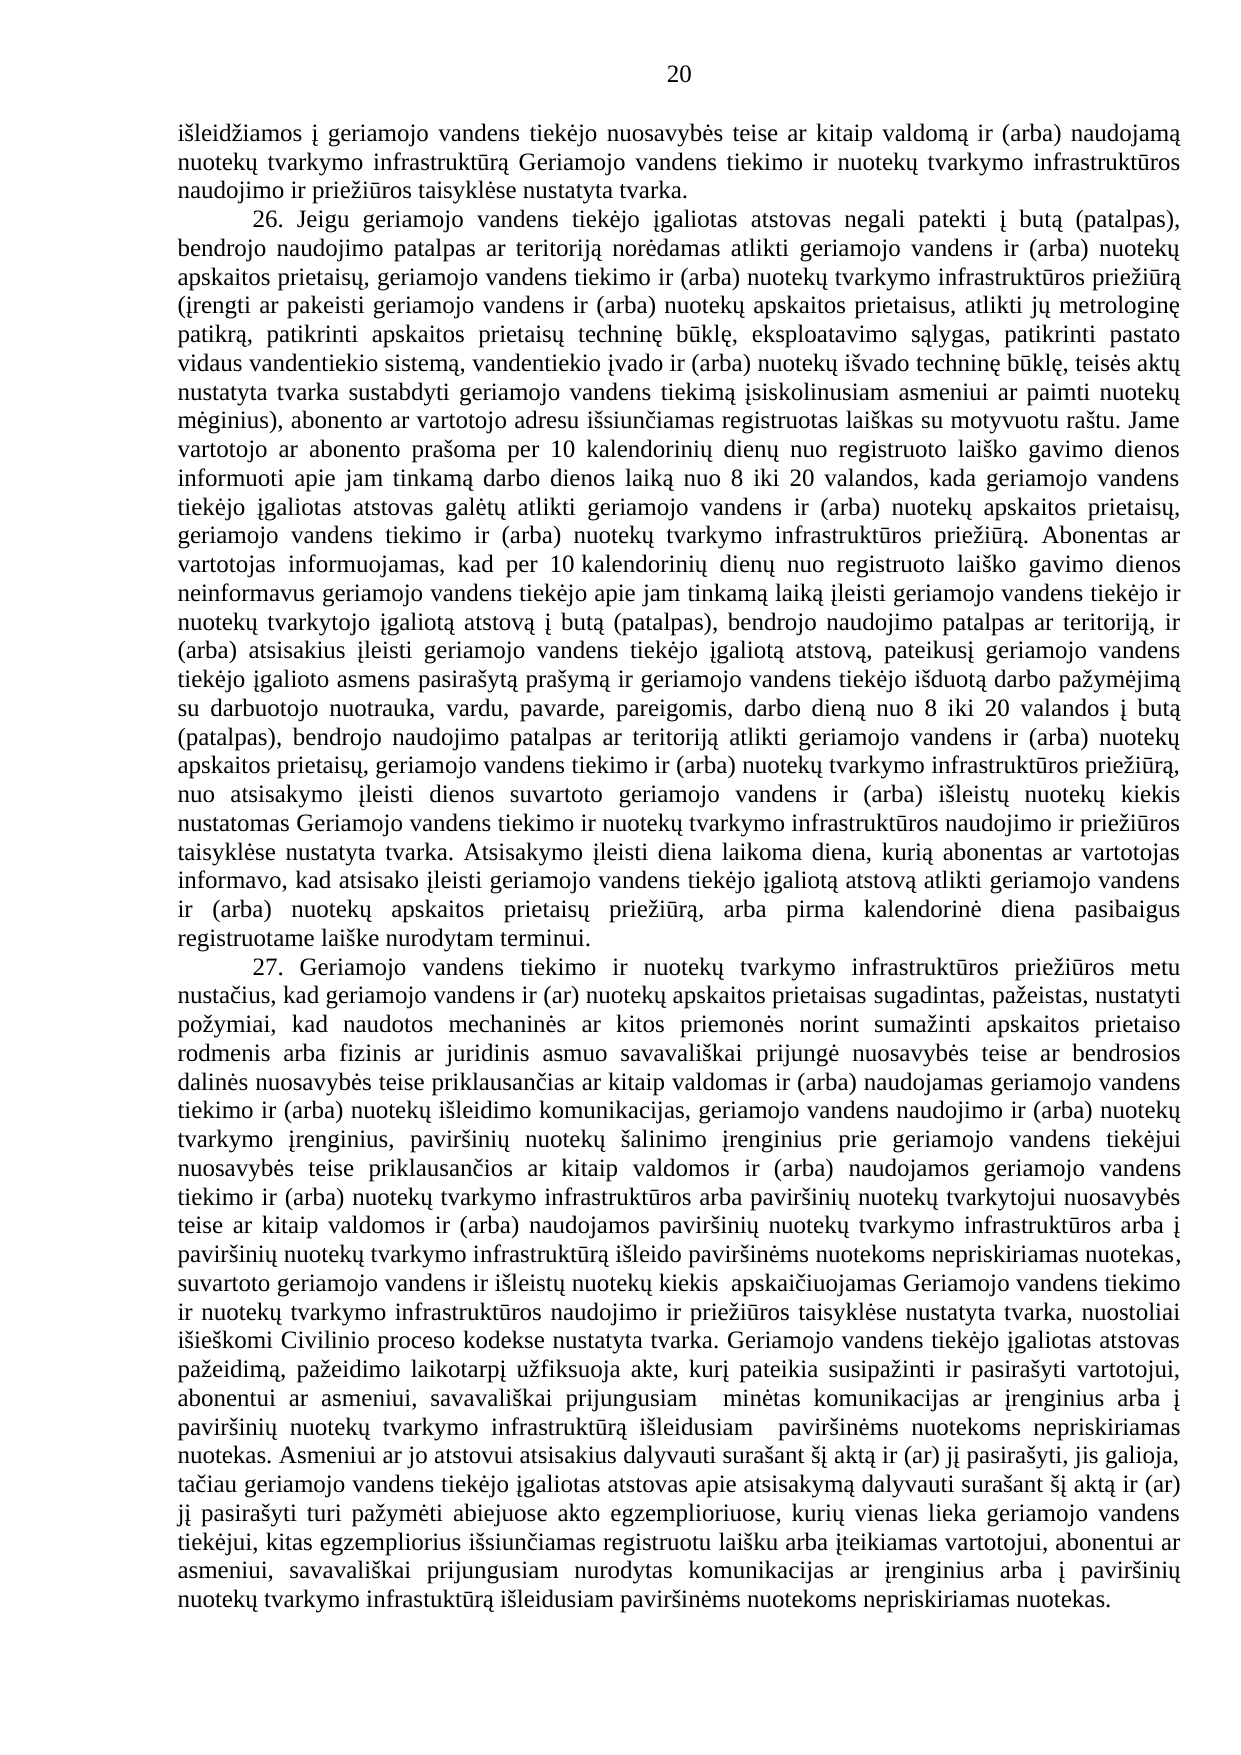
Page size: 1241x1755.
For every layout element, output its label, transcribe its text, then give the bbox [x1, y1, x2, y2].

text 26. Jeigu geriamojo vandens tiekėjo įgaliotas atstovas negali patekti į butą (patalpas), bendrojo naudojimo patalpas ar teritoriją norėdamas atlikti geriamojo vandens ir (arba) nuotekų apskaitos prietaisų, geriamojo vandens tiekimo ir (arba) nuotekų tvarkymo infrastruktūros priežiūrą (įrengti ar pakeisti geriamojo vandens ir (arba) nuotekų apskaitos prietaisus, atlikti jų metrologinę patikrą, patikrinti apskaitos prietaisų techninę būklę, eksploatavimo sąlygas, patikrinti pastato vidaus vandentiekio sistemą, vandentiekio įvado ir (arba) nuotekų išvado techninę būklę, teisės aktų nustatyta tvarka sustabdyti geriamojo vandens tiekimą įsiskolinusiam asmeniui ar paimti nuotekų mėginius), abonento ar vartotojo adresu išsiunčiamas registruotas laiškas su motyvuotu raštu. Jame vartotojo ar abonento prašoma per 10 kalendorinių dienų nuo registruoto laiško gavimo dienos informuoti apie jam tinkamą darbo dienos laiką nuo 8 iki 20 valandos, kada geriamojo vandens tiekėjo įgaliotas atstovas galėtų atlikti geriamojo vandens ir (arba) nuotekų apskaitos prietaisų, geriamojo vandens tiekimo ir (arba) nuotekų tvarkymo infrastruktūros priežiūrą. Abonentas ar vartotojas informuojamas, kad per 10 kalendorinių dienų nuo registruoto laiško gavimo dienos neinformavus geriamojo vandens tiekėjo apie jam tinkamą laiką įleisti geriamojo vandens tiekėjo ir nuotekų tvarkytojo įgaliotą atstovą į butą (patalpas), bendrojo naudojimo patalpas ar teritoriją, ir (arba) atsisakius įleisti geriamojo vandens tiekėjo įgaliotą atstovą, pateikusį geriamojo vandens tiekėjo įgalioto asmens pasirašytą prašymą ir geriamojo vandens tiekėjo išduotą darbo pažymėjimą su darbuotojo nuotrauka, vardu, pavarde, pareigomis, darbo dieną nuo 8 iki 20 valandos į butą (patalpas), bendrojo naudojimo patalpas ar teritoriją atlikti geriamojo vandens ir (arba) nuotekų apskaitos prietaisų, geriamojo vandens tiekimo ir (arba) nuotekų tvarkymo infrastruktūros priežiūrą, nuo atsisakymo įleisti dienos suvartoto geriamojo vandens ir (arba) išleistų nuotekų kiekis nustatomas Geriamojo vandens tiekimo ir nuotekų tvarkymo infrastruktūros naudojimo ir priežiūros taisyklėse nustatyta tvarka. Atsisakymo įleisti diena laikoma diena, kurią abonentas ar vartotojas informavo, kad atsisako įleisti geriamojo vandens tiekėjo įgaliotą atstovą atlikti geriamojo vandens ir (arba) nuotekų apskaitos prietaisų priežiūrą, arba pirma kalendorinė diena pasibaigus registruotame laiške nurodytam terminui. [177, 204, 1181, 952]
text išleidžiamos į geriamojo vandens tiekėjo nuosavybės teise ar kitaip valdomą ir (arba) naudojamą nuotekų tvarkymo infrastruktūrą Geriamojo vandens tiekimo ir nuotekų tvarkymo infrastruktūros naudojimo ir priežiūros taisyklėse nustatyta tvarka. [177, 118, 1181, 204]
text 27. Geriamojo vandens tiekimo ir nuotekų tvarkymo infrastruktūros priežiūros metu nustačius, kad geriamojo vandens ir (ar) nuotekų apskaitos prietaisas sugadintas, pažeistas, nustatyti požymiai, kad naudotos mechaninės ar kitos priemonės norint sumažinti apskaitos prietaiso rodmenis arba fizinis ar juridinis asmuo savavališkai prijungė nuosavybės teise ar bendrosios dalinės nuosavybės teise priklausančias ar kitaip valdomas ir (arba) naudojamas geriamojo vandens tiekimo ir (arba) nuotekų išleidimo komunikacijas, geriamojo vandens naudojimo ir (arba) nuotekų tvarkymo įrenginius, paviršinių nuotekų šalinimo įrenginius prie geriamojo vandens tiekėjui nuosavybės teise priklausančios ar kitaip valdomos ir (arba) naudojamos geriamojo vandens tiekimo ir (arba) nuotekų tvarkymo infrastruktūros arba paviršinių nuotekų tvarkytojui nuosavybės teise ar kitaip valdomos ir (arba) naudojamos paviršinių nuotekų tvarkymo infrastruktūros arba į paviršinių nuotekų tvarkymo infrastruktūrą išleido paviršinėms nuotekoms nepriskiriamas nuotekas, suvartoto geriamojo vandens ir išleistų nuotekų kiekis apskaičiuojamas Geriamojo vandens tiekimo ir nuotekų tvarkymo infrastruktūros naudojimo ir priežiūros taisyklėse nustatyta tvarka, nuostoliai išieškomi Civilinio proceso kodekse nustatyta tvarka. Geriamojo vandens tiekėjo įgaliotas atstovas pažeidimą, pažeidimo laikotarpį užfiksuoja akte, kurį pateikia susipažinti ir pasirašyti vartotojui, abonentui ar asmeniui, savavališkai prijungusiam minėtas komunikacijas ar įrenginius arba į paviršinių nuotekų tvarkymo infrastruktūrą išleidusiam paviršinėms nuotekoms nepriskiriamas nuotekas. Asmeniui ar jo atstovui atsisakius dalyvauti surašant šį aktą ir (ar) jį pasirašyti, jis galioja, tačiau geriamojo vandens tiekėjo įgaliotas atstovas apie atsisakymą dalyvauti surašant šį aktą ir (ar) jį pasirašyti turi pažymėti abiejuose akto egzemplioriuose, kurių vienas lieka geriamojo vandens tiekėjui, kitas egzempliorius išsiunčiamas registruotu laišku arba įteikiamas vartotojui, abonentui ar asmeniui, savavališkai prijungusiam nurodytas komunikacijas ar įrenginius arba į paviršinių nuotekų tvarkymo infrastuktūrą išleidusiam paviršinėms nuotekoms nepriskiriamas nuotekas. [177, 952, 1181, 1613]
